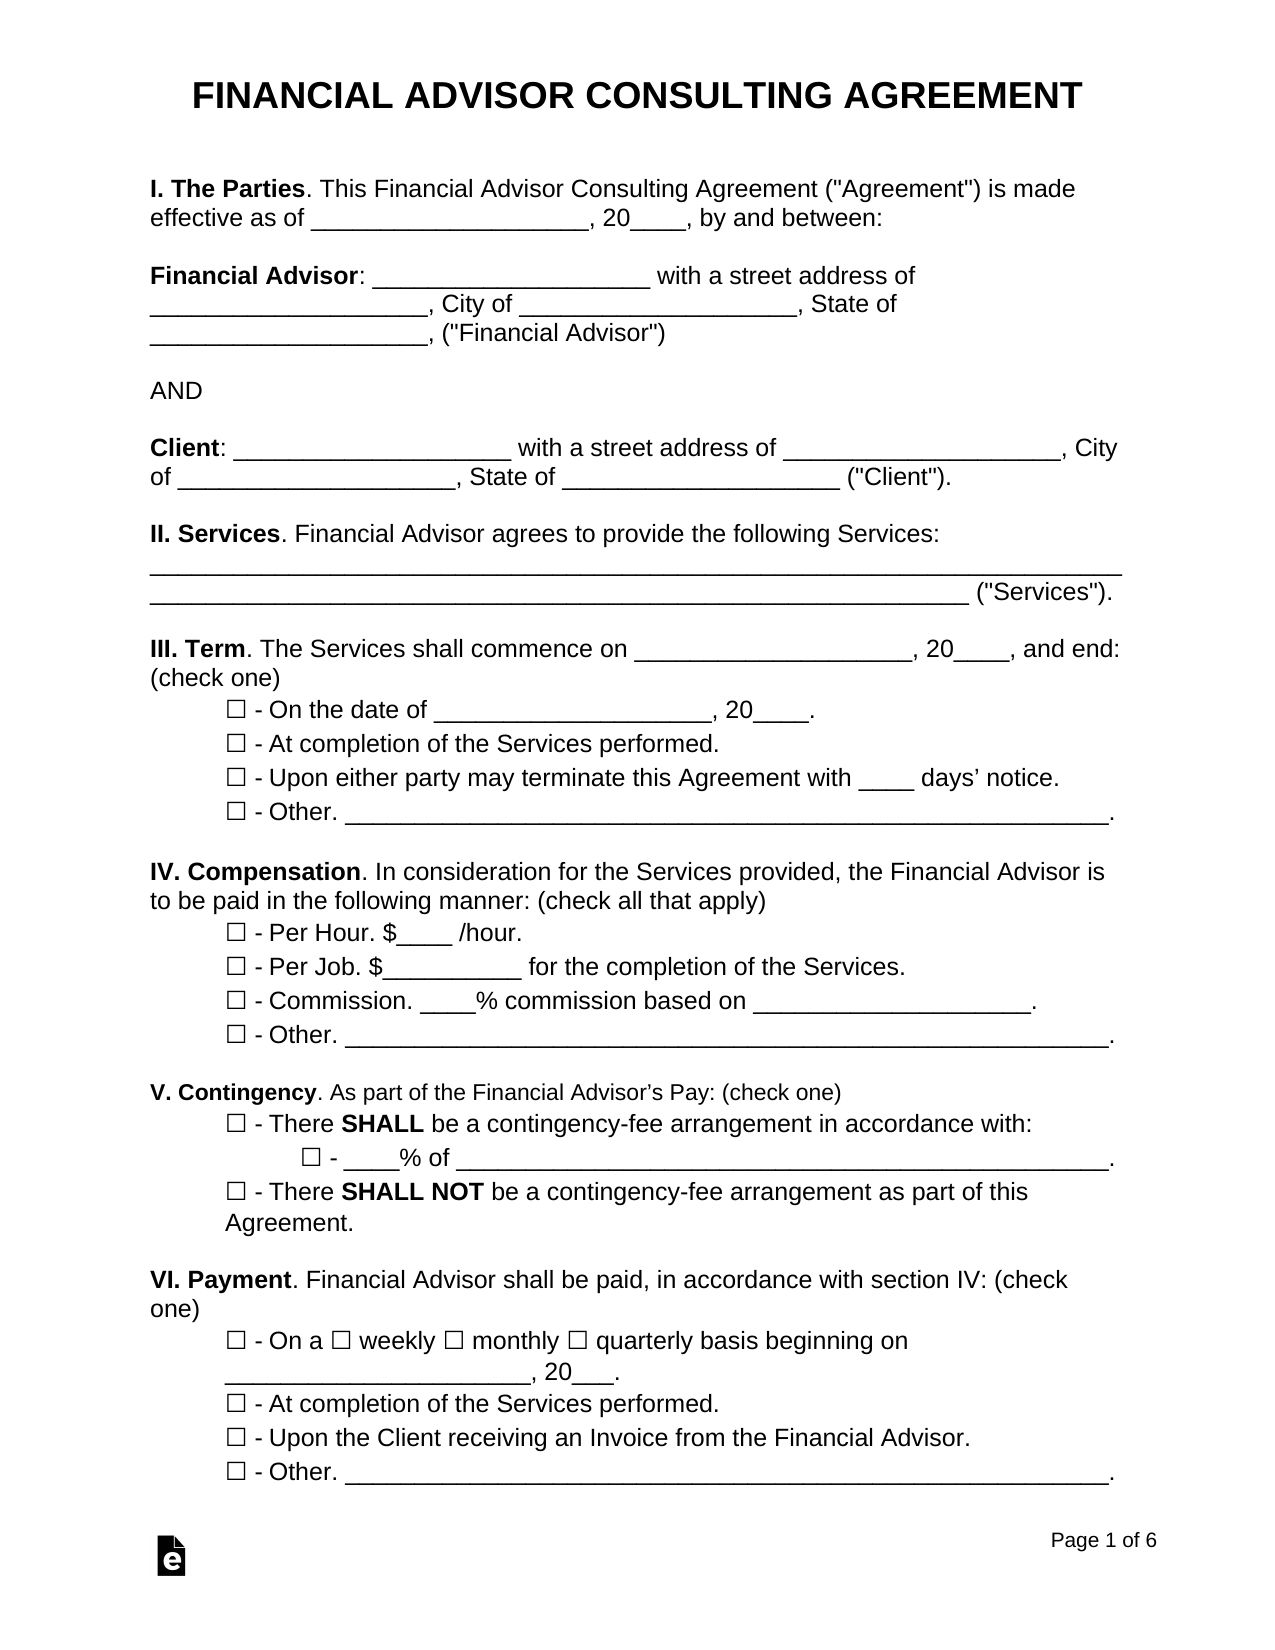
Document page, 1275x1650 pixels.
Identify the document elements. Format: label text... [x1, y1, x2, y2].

text ☐ - Commission. ____% commission based on ____________________. [225, 982, 1125, 1017]
text ___________________________________________________________ ("Services"). [150, 577, 1125, 606]
text IV. Compensation. In consideration for the Services provided, the Financial Advisor is to be paid in the following manner: (check all that apply) [150, 857, 1125, 914]
text ☐ - Upon either party may terminate this Agreement with ____ days’ notice. [225, 760, 1125, 794]
text ☐ - On the date of ____________________, 20____. [225, 692, 1125, 726]
text ☐ - Other. _______________________________________________________. [225, 794, 1125, 828]
text ☐ - Per Hour. $____ /hour. [225, 914, 1125, 948]
text ☐ - Upon the Client receiving an Invoice from the Financial Advisor. [225, 1420, 1125, 1454]
text II. Services. Financial Advisor agrees to provide the following Services: [150, 519, 1125, 548]
text ☐ - Other. _______________________________________________________. [225, 1017, 1125, 1051]
text ☐ - ____% of _______________________________________________. [300, 1140, 1125, 1174]
text ☐ - Other. _______________________________________________________. [225, 1454, 1125, 1488]
text ______________________________________________________________________ [150, 548, 1125, 577]
text ☐ - Per Job. $__________ for the completion of the Services. [225, 948, 1125, 982]
text ☐ - There SHALL be a contingency-fee arrangement in accordance with: [225, 1106, 1125, 1140]
text FINANCIAL ADVISOR CONSULTING AGREEMENT [150, 74, 1125, 117]
text Client: ____________________ with a street address of ____________________, City of ____________________, State of ____________________ ("Client"). [150, 433, 1125, 491]
text ☐ - At completion of the Services performed. [225, 1386, 1125, 1420]
text AND [150, 376, 1125, 404]
text ☐ - At completion of the Services performed. [225, 726, 1125, 760]
text I. The Parties. This Financial Advisor Consulting Agreement ("Agreement") is made effective as of ____________________, 20____, by and between: [150, 174, 1125, 232]
text ☐ - On a ☐ weekly ☐ monthly ☐ quarterly basis beginning on ______________________, 20___. [225, 1323, 1125, 1386]
text Financial Advisor: ____________________ with a street address of ____________________, City of ____________________, State of ____________________, ("Financial Advisor") [150, 261, 1125, 347]
text III. Term. The Services shall commence on ____________________, 20____, and end: (check one) [150, 634, 1125, 692]
text VI. Payment. Financial Advisor shall be paid, in accordance with section IV: (check one) [150, 1265, 1125, 1323]
text ☐ - There SHALL NOT be a contingency-fee arrangement as part of this Agreement. [225, 1174, 1125, 1237]
text V. Contingency. As part of the Financial Advisor’s Pay: (check one) [150, 1079, 1125, 1106]
